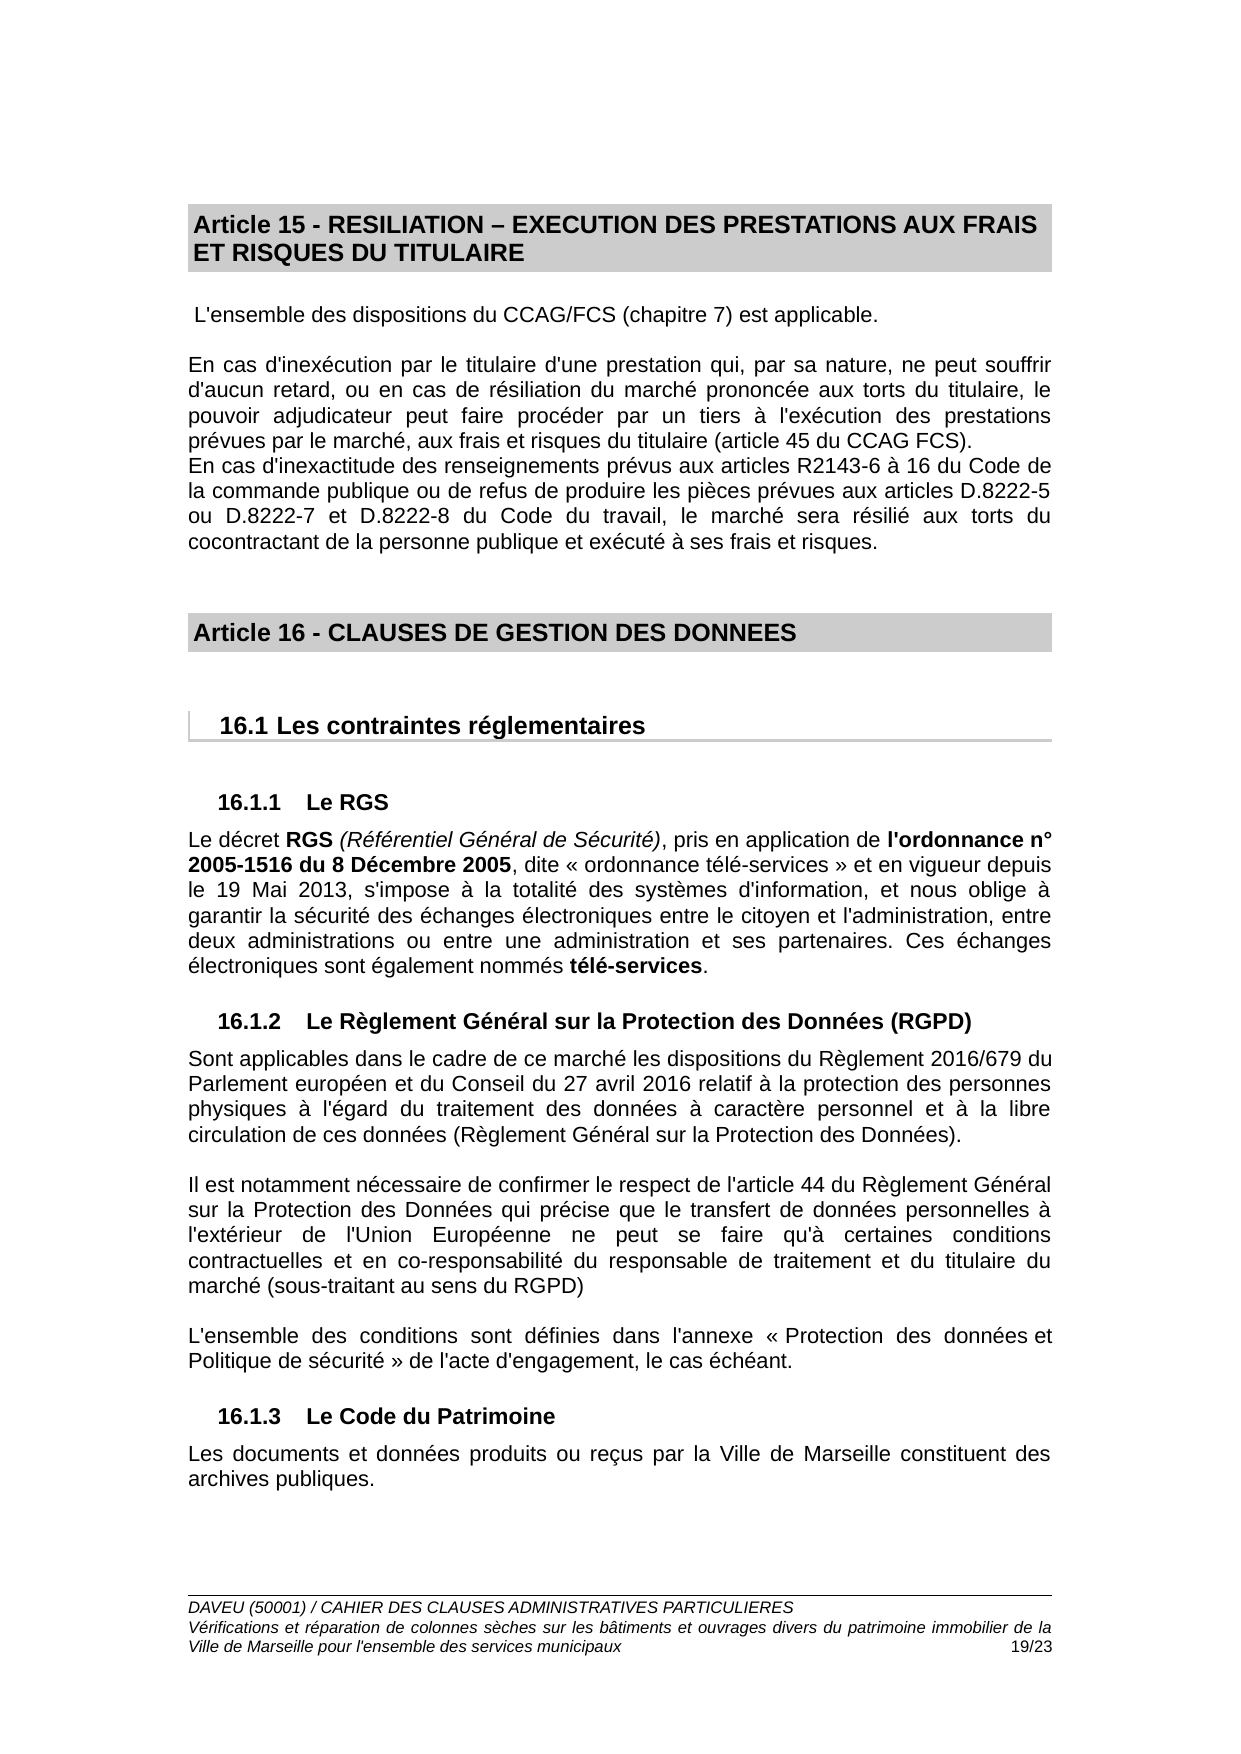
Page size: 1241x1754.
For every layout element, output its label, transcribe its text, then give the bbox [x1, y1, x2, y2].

text Les documents et données produits ou reçus par la Ville de Marseille constituent des archives publiques. [188, 1441, 1052, 1492]
text Sont applicables dans le cadre de ce marché les dispositions du Règlement 2016/679 du Parlement européen et du Conseil du 27 avril 2016 relatif à la protection des personnes physiques à l'égard du traitement des données à caractère personnel et à la libre circulation de ces données (Règlement Général sur la Protection des Données). [188, 1046, 1052, 1147]
text En cas d'inexécution par le titulaire d'une prestation qui, par sa nature, ne peut souffrir d'aucun retard, ou en cas de résiliation du marché prononcée aux torts du titulaire, le pouvoir adjudicateur peut faire procéder par un tiers à l'exécution des prestations prévues par le marché, aux frais et risques du titulaire (article 45 du CCAG FCS). [188, 352, 1052, 453]
text Le décret RGS (Référentiel Général de Sécurité), pris en application de l'ordonnance n° 2005-1516 du 8 Décembre 2005, dite « ordonnance télé-services » et en vigueur depuis le 19 Mai 2013, s'impose à la totalité des systèmes d'information, et nous oblige à garantir la sécurité des échanges électroniques entre le citoyen et l'administration, entre deux administrations ou entre une administration et ses partenaires. Ces échanges électroniques sont également nommés télé-services. [188, 827, 1052, 978]
text Il est notamment nécessaire de confirmer le respect de l'article 44 du Règlement Général sur la Protection des Données qui précise que le transfert de données personnelles à l'extérieur de l'Union Européenne ne peut se faire qu'à certaines conditions contractuelles et en co-responsabilité du responsable de traitement et du titulaire du marché (sous-traitant au sens du RGPD) [188, 1172, 1052, 1298]
subtitle CLAUSES DE GESTION DES DONNEES [190, 615, 1050, 650]
subtitle Le Règlement Général sur la Protection des Données (RGPD) [188, 1008, 1052, 1034]
text En cas d'inexactitude des renseignements prévus aux articles R2143-6 à 16 du Code de la commande publique ou de refus de produire les pièces prévues aux articles D.8222-5 ou D.8222-7 et D.8222-8 du Code du travail, le marché sera résilié aux torts du cocontractant de la personne publique et exécuté à ses frais et risques. [188, 453, 1052, 554]
subtitle Le RGS [188, 789, 1052, 815]
subtitle RESILIATION – EXECUTION DES PRESTATIONS AUX FRAIS ET RISQUES DU TITULAIRE [190, 207, 1050, 270]
text L'ensemble des dispositions du CCAG/FCS (chapitre 7) est applicable. [188, 302, 1052, 327]
subtitle Le Code du Patrimoine [188, 1403, 1052, 1429]
text L'ensemble des conditions sont définies dans l'annexe « Protection des données et Politique de sécurité » de l'acte d'engagement, le cas échéant. [188, 1323, 1052, 1373]
subtitle Les contraintes réglementaires [190, 711, 1052, 739]
